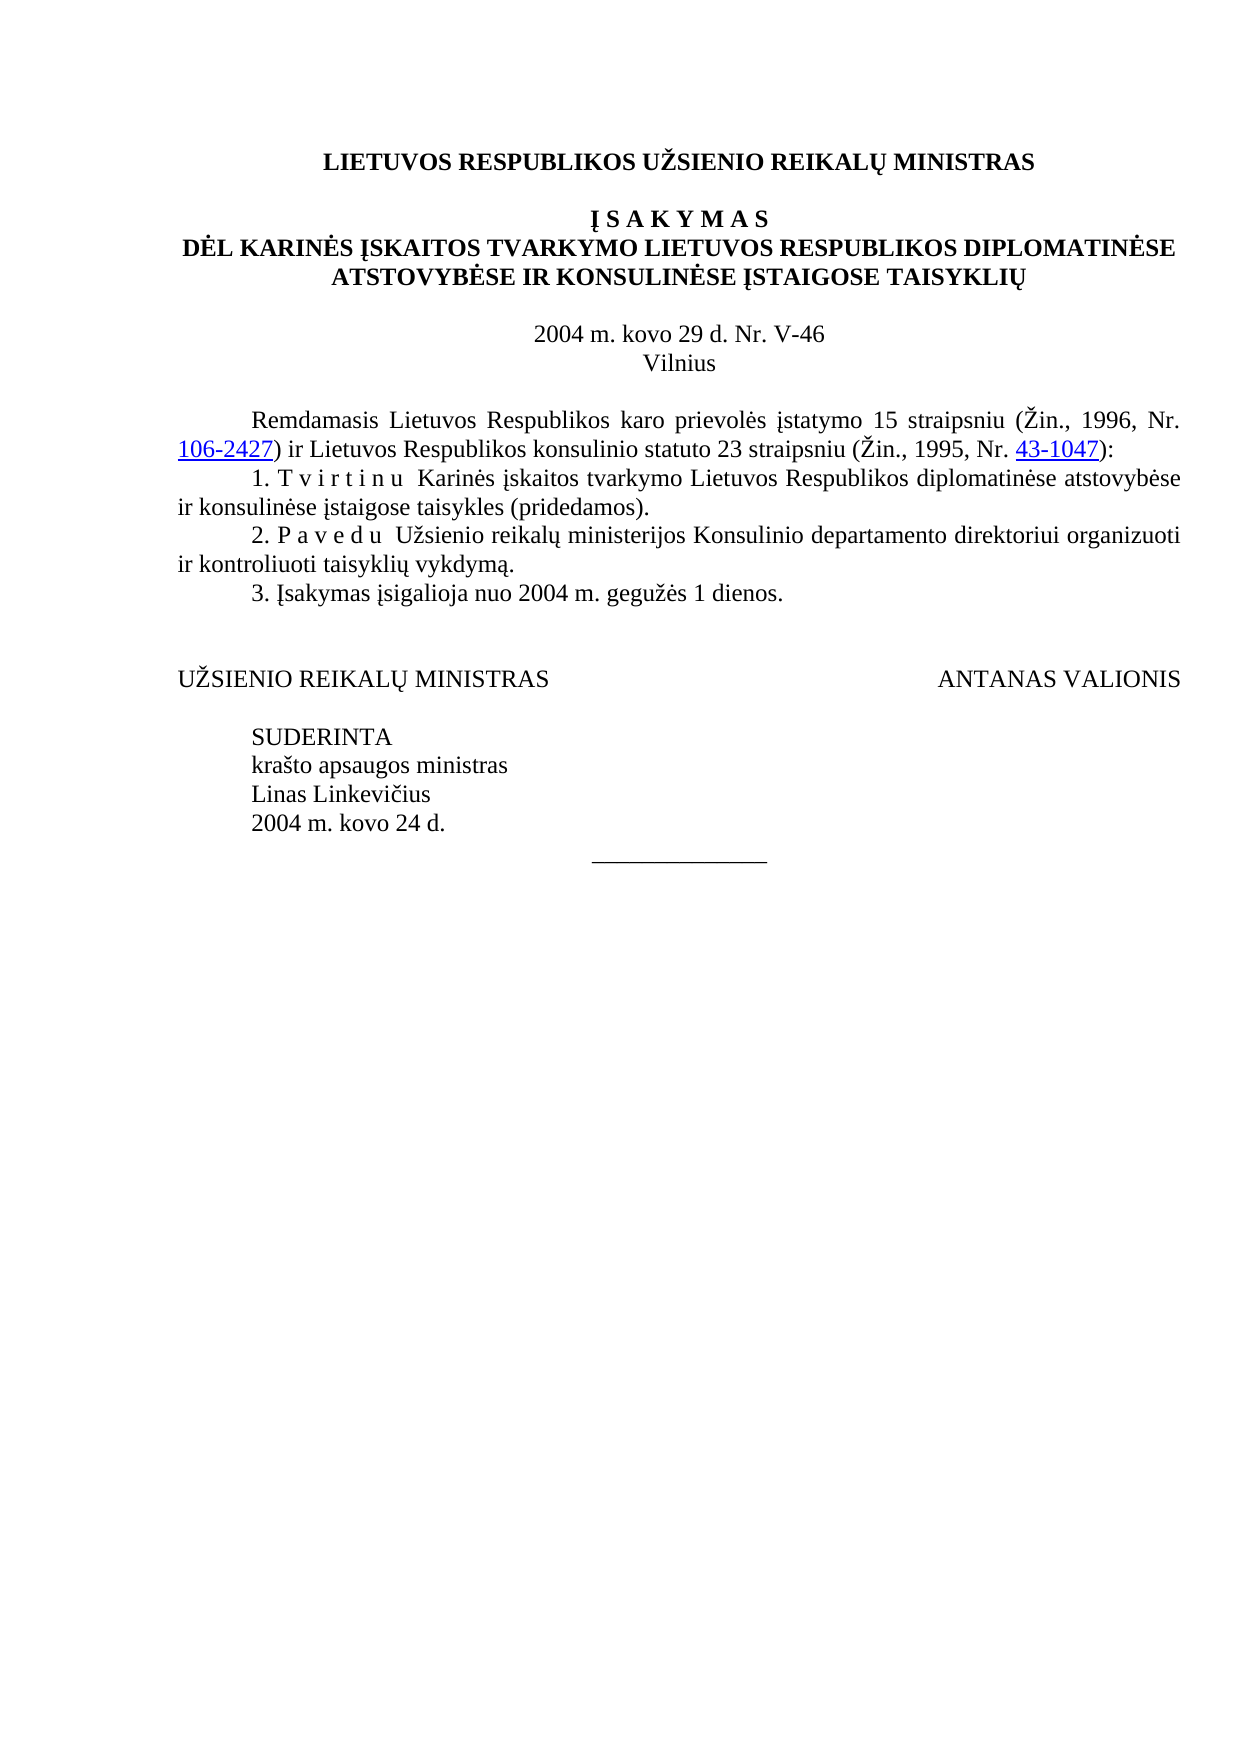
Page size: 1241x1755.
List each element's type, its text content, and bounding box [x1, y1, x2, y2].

text Vilnius [177, 348, 1181, 377]
text Užsienio reikalų Ministras Antanas Valionis [177, 664, 1181, 693]
text 2004 m. kovo 24 d. [177, 808, 1181, 837]
text 1. Tvirtinu Karinės įskaitos tvarkymo Lietuvos Respublikos diplomatinėse atstovybėse ir konsulinėse įstaigose taisykles (pridedamos). [177, 463, 1181, 521]
text 3. Įsakymas įsigalioja nuo 2004 m. gegužės 1 dienos. [177, 578, 1181, 607]
text krašto apsaugos ministras [177, 751, 1181, 779]
text ______________ [177, 837, 1181, 866]
text LIETUVOS RESPUBLIKOS UŽSIENIO REIKALŲ MINISTRAS [177, 147, 1181, 176]
text DĖL KARINĖS ĮSKAITOS TVARKYMO LIETUVOS RESPUBLIKOS DIPLOMATINĖSE ATSTOVYBĖSE IR KONSULINĖSE ĮSTAIGOSE TAISYKLIŲ [177, 233, 1181, 291]
text Linas Linkevičius [177, 779, 1181, 808]
text Remdamasis Lietuvos Respublikos karo prievolės įstatymo 15 straipsniu (Žin., 1996, Nr. 106-2427) ir Lietuvos Respublikos konsulinio statuto 23 straipsniu (Žin., 1995, Nr. 43-1047): [177, 406, 1181, 463]
text 2. Pavedu Užsienio reikalų ministerijos Konsulinio departamento direktoriui organizuoti ir kontroliuoti taisyklių vykdymą. [177, 521, 1181, 578]
text Į S A K Y M A S [177, 204, 1181, 233]
text SUDERINTA [177, 722, 1181, 751]
text 2004 m. kovo 29 d. Nr. V-46 [177, 319, 1181, 348]
